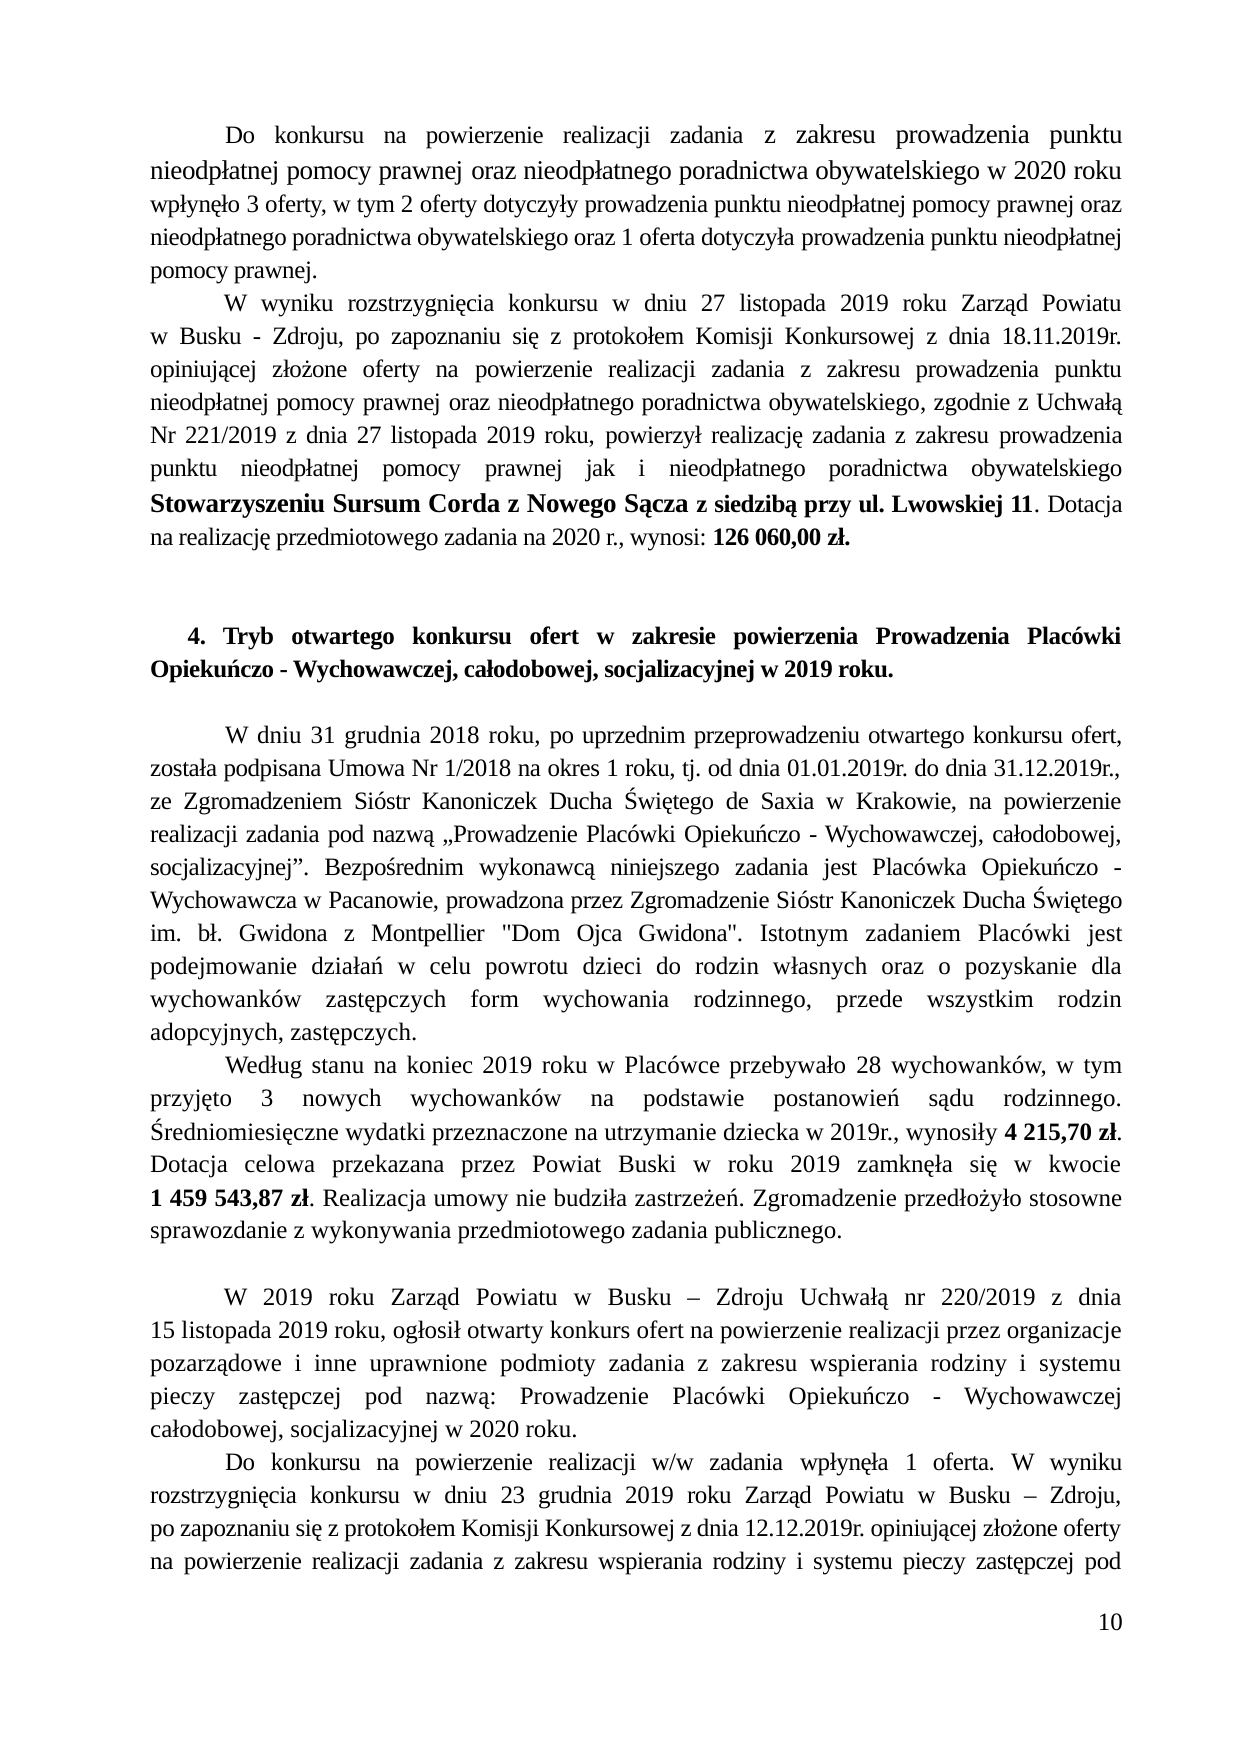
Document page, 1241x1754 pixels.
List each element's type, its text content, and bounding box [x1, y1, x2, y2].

text Do konkursu na powierzenie realizacji zadania z zakresu prowadzenia punktu nieodpłatnej pomocy prawnej oraz nieodpłatnego poradnictwa obywatelskiego w 2020 roku wpłynęło 3 oferty, w tym 2 oferty dotyczyły prowadzenia punktu nieodpłatnej pomocy prawnej oraz nieodpłatnego poradnictwa obywatelskiego oraz 1 oferta dotyczyła prowadzenia punktu nieodpłatnej pomocy prawnej. [150, 118, 1122, 284]
text W wyniku rozstrzygnięcia konkursu w dniu 27 listopada 2019 roku Zarząd Powiatu w Busku - Zdroju, po zapoznaniu się z protokołem Komisji Konkursowej z dnia 18.11.2019r. opiniującej złożone oferty na powierzenie realizacji zadania z zakresu prowadzenia punktu nieodpłatnej pomocy prawnej oraz nieodpłatnego poradnictwa obywatelskiego, zgodnie z Uchwałą Nr 221/2019 z dnia 27 listopada 2019 roku, powierzył realizację zadania z zakresu prowadzenia punktu nieodpłatnej pomocy prawnej jak i nieodpłatnego poradnictwa obywatelskiego Stowarzyszeniu Sursum Corda z Nowego Sącza z siedzibą przy ul. Lwowskiej 11. Dotacja na realizację przedmiotowego zadania na 2020 r., wynosi: 126 060,00 zł. [150, 288, 1122, 551]
text Według stanu na koniec 2019 roku w Placówce przebywało 28 wychowanków, w tym przyjęto 3 nowych wychowanków na podstawie postanowień sądu rodzinnego. Średniomiesięczne wydatki przeznaczone na utrzymanie dziecka w 2019r., wynosiły 4 215,70 zł. Dotacja celowa przekazana przez Powiat Buski w roku 2019 zamknęła się w kwocie 1 459 543,87 zł. Realizacja umowy nie budziła zastrzeżeń. Zgromadzenie przedłożyło stosowne sprawozdanie z wykonywania przedmiotowego zadania publicznego. [150, 1051, 1122, 1244]
text Do konkursu na powierzenie realizacji w/w zadania wpłynęła 1 oferta. W wyniku rozstrzygnięcia konkursu w dniu 23 grudnia 2019 roku Zarząd Powiatu w Busku – Zdroju, po zapoznaniu się z protokołem Komisji Konkursowej z dnia 12.12.2019r. opiniującej złożone oferty na powierzenie realizacji zadania z zakresu wspierania rodziny i systemu pieczy zastępczej pod [150, 1447, 1122, 1574]
text W 2019 roku Zarząd Powiatu w Busku – Zdroju Uchwałą nr 220/2019 z dnia 15 listopada 2019 roku, ogłosił otwarty konkurs ofert na powierzenie realizacji przez organizacje pozarządowe i inne uprawnione podmioty zadania z zakresu wspierania rodziny i systemu pieczy zastępczej pod nazwą: Prowadzenie Placówki Opiekuńczo - Wychowawczej całodobowej, socjalizacyjnej w 2020 roku. [150, 1282, 1122, 1442]
text W dniu 31 grudnia 2018 roku, po uprzednim przeprowadzeniu otwartego konkursu ofert, została podpisana Umowa Nr 1/2018 na okres 1 roku, tj. od dnia 01.01.2019r. do dnia 31.12.2019r., ze Zgromadzeniem Sióstr Kanoniczek Ducha Świętego de Saxia w Krakowie, na powierzenie realizacji zadania pod nazwą „Prowadzenie Placówki Opiekuńczo - Wychowawczej, całodobowej, socjalizacyjnej”. Bezpośrednim wykonawcą niniejszego zadania jest Placówka Opiekuńczo -Wychowawcza w Pacanowie, prowadzona przez Zgromadzenie Sióstr Kanoniczek Ducha Świętego im. bł. Gwidona z Montpellier "Dom Ojca Gwidona". Istotnym zadaniem Placówki jest podejmowanie działań w celu powrotu dzieci do rodzin własnych oraz o pozyskanie dla wychowanków zastępczych form wychowania rodzinnego, przede wszystkim rodzin adopcyjnych, zastępczych. [150, 720, 1122, 1046]
text 4. Tryb otwartego konkursu ofert w zakresie powierzenia Prowadzenia Placówki Opiekuńczo - Wychowawczej, całodobowej, socjalizacyjnej w 2019 roku. [150, 621, 1122, 683]
